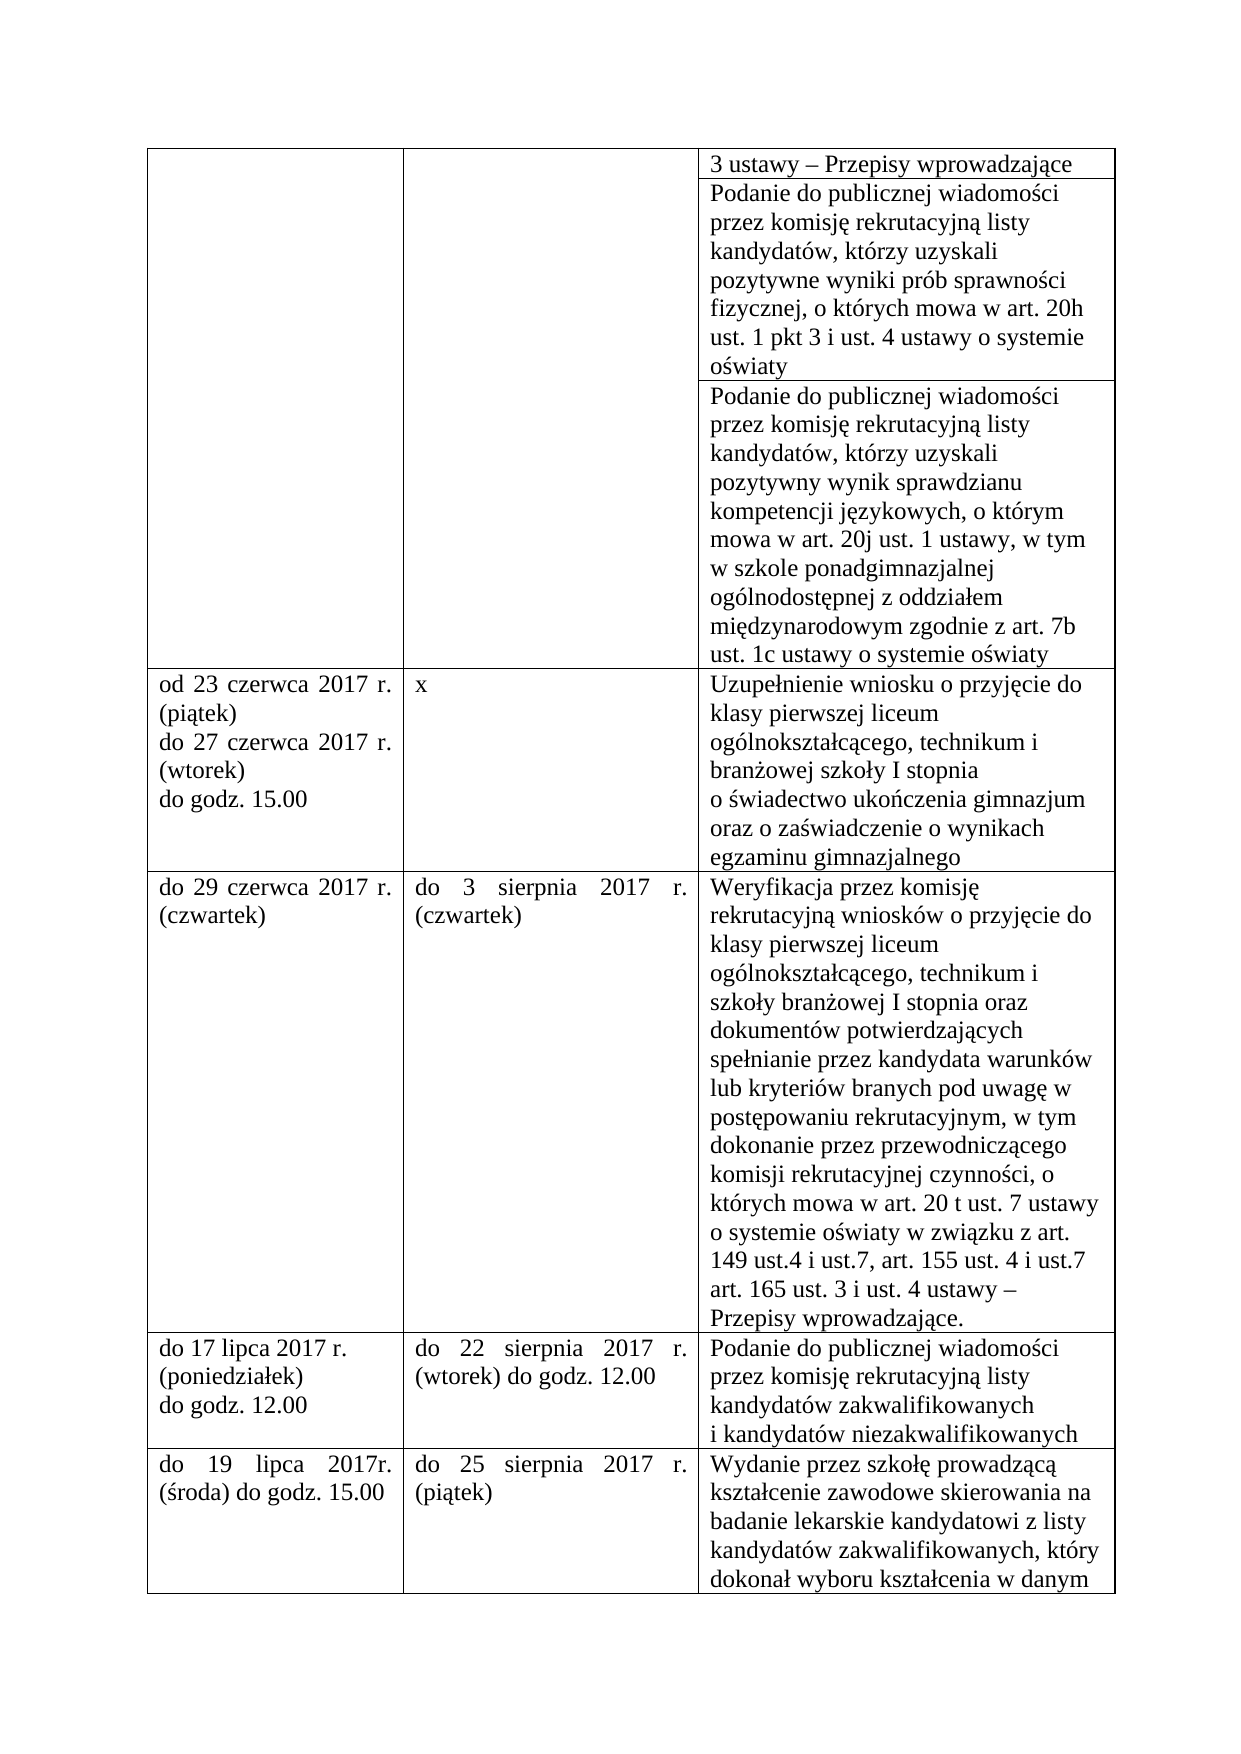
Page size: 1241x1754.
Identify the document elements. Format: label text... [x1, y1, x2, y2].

table_cell do 19 lipca 2017r. (środa) do godz. 15.00 [148, 1449, 403, 1592]
table_cell Podanie do publicznej wiadomości przez komisję rekrutacyjną listy kandydatów, którzy uzyskali pozytywne wyniki prób sprawności fizycznej, o których mowa w art. 20h ust. 1 pkt 3 i ust. 4 ustawy o systemie oświaty [699, 179, 1114, 380]
table_cell Weryfikacja przez komisję rekrutacyjną wniosków o przyjęcie do klasy pierwszej liceum ogólnokształcącego, technikum i szkoły branżowej I stopnia oraz dokumentów potwierdzających spełnianie przez kandydata warunków lub kryteriów branych pod uwagę w postępowaniu rekrutacyjnym, w tym dokonanie przez przewodniczącego komisji rekrutacyjnej czynności, o których mowa w art. 20 t ust. 7 ustawy o systemie oświaty w związku z art. 149 ust.4 i ust.7, art. 155 ust. 4 i ust.7 art. 165 ust. 3 i ust. 4 ustawy – Przepisy wprowadzające. [699, 872, 1114, 1332]
table_cell [148, 149, 403, 668]
table_cell [404, 149, 698, 668]
table_cell do 29 czerwca 2017 r. (czwartek) [148, 872, 403, 1332]
table_cell Wydanie przez szkołę prowadzącą kształcenie zawodowe skierowania na badanie lekarskie kandydatowi z listy kandydatów zakwalifikowanych, który dokonał wyboru kształcenia w danym [699, 1449, 1114, 1592]
table_cell do 25 sierpnia 2017 r. (piątek) [404, 1449, 698, 1592]
table_cell do 17 lipca 2017 r. (poniedziałek) do godz. 12.00 [148, 1333, 403, 1448]
table_cell Podanie do publicznej wiadomości przez komisję rekrutacyjną listy kandydatów, którzy uzyskali pozytywny wynik sprawdzianu kompetencji językowych, o którym mowa w art. 20j ust. 1 ustawy, w tym w szkole ponadgimnazjalnej ogólnodostępnej z oddziałem międzynarodowym zgodnie z art. 7b ust. 1c ustawy o systemie oświaty [699, 381, 1114, 668]
table_cell Podanie do publicznej wiadomości przez komisję rekrutacyjną listy kandydatów zakwalifikowanych i kandydatów niezakwalifikowanych [699, 1333, 1114, 1448]
table_cell od 23 czerwca 2017 r. (piątek) do 27 czerwca 2017 r. (wtorek) do godz. 15.00 [148, 669, 403, 871]
table_cell do 22 sierpnia 2017 r. (wtorek) do godz. 12.00 [404, 1333, 698, 1448]
table_cell x [404, 669, 698, 871]
table_cell do 3 sierpnia 2017 r. (czwartek) [404, 872, 698, 1332]
table_cell 3 ustawy – Przepisy wprowadzające [699, 149, 1114, 177]
table_cell Uzupełnienie wniosku o przyjęcie do klasy pierwszej liceum ogólnokształcącego, technikum i branżowej szkoły I stopnia o świadectwo ukończenia gimnazjum oraz o zaświadczenie o wynikach egzaminu gimnazjalnego [699, 669, 1114, 871]
